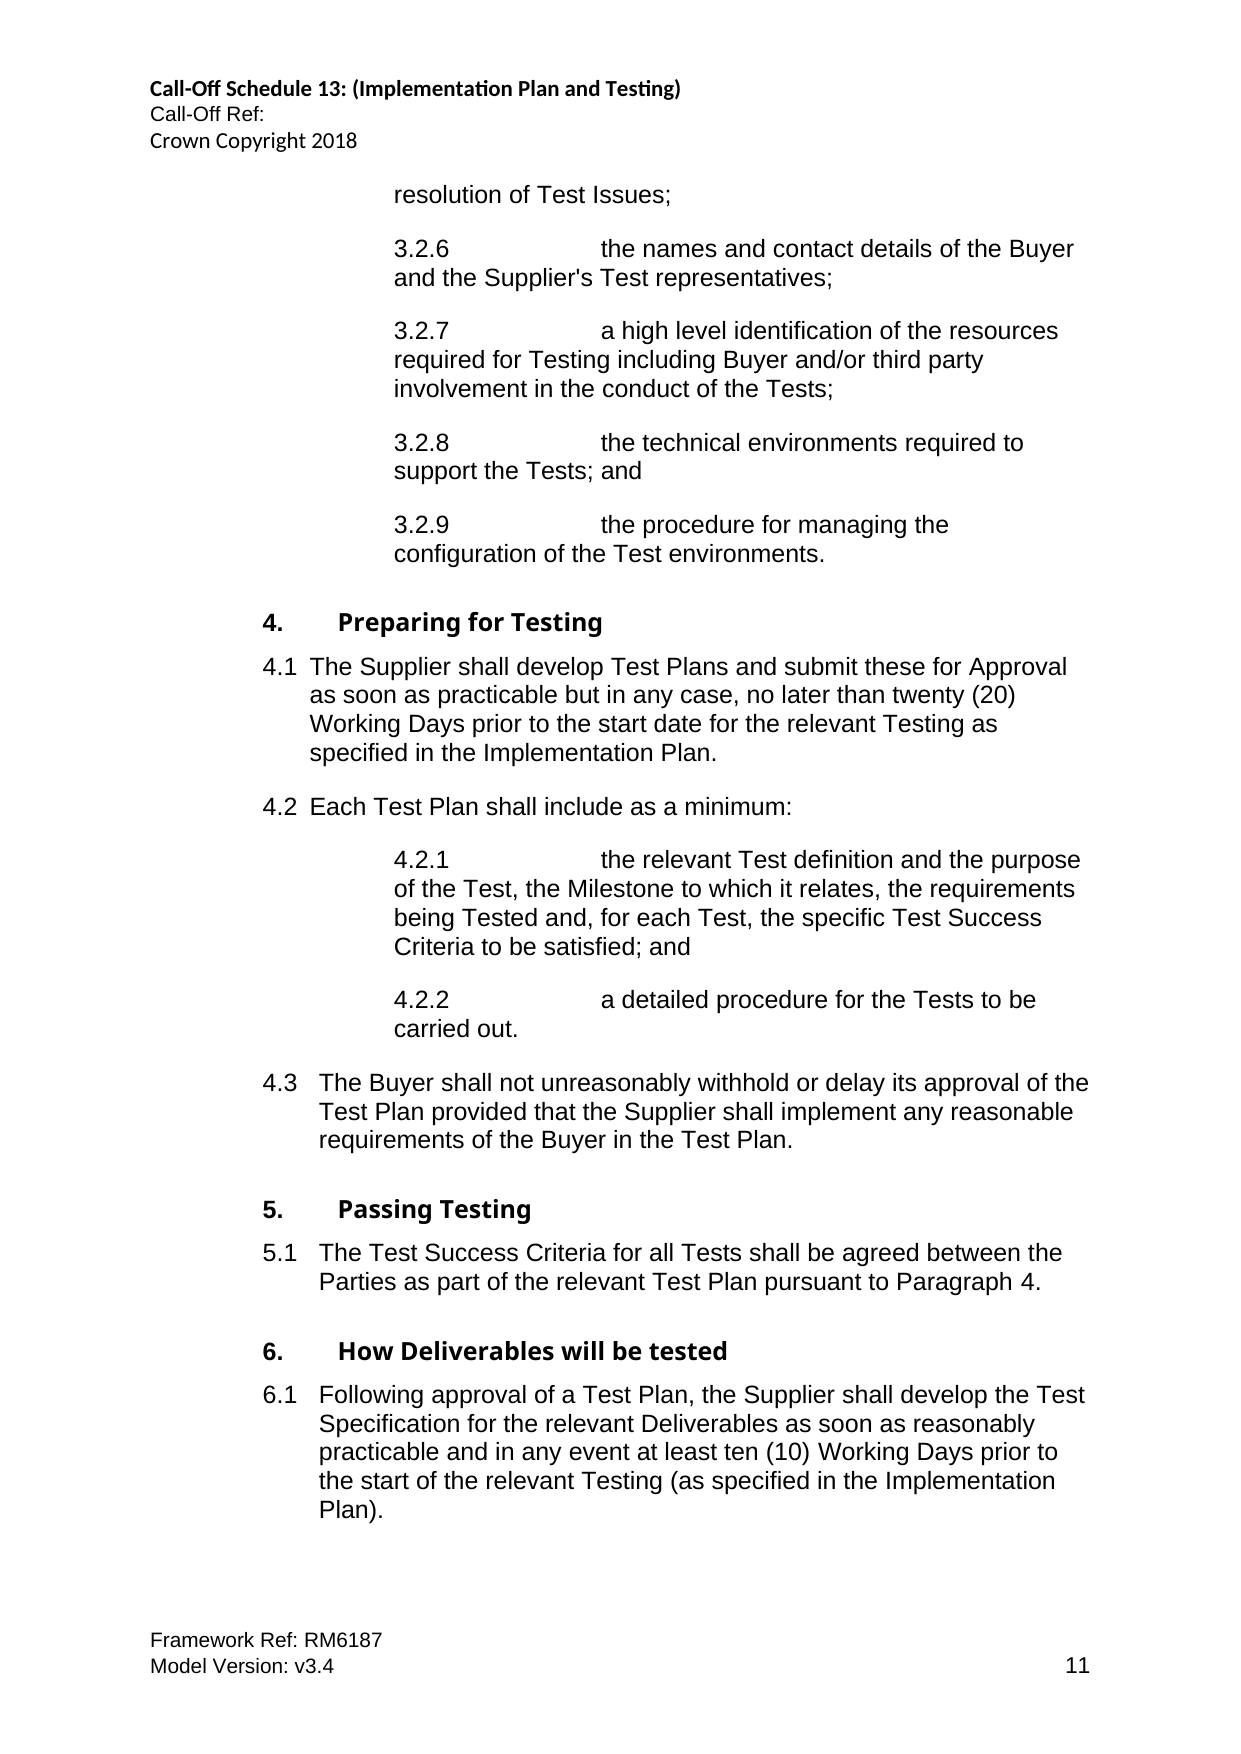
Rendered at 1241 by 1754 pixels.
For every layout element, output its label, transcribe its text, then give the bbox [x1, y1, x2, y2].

list How Deliverables will be tested [262, 1333, 1090, 1367]
list resolution of Test Issues; [394, 180, 1090, 209]
list The Buyer shall not unreasonably withhold or delay its approval of the Test Plan provided that the Supplier shall implement any reasonable requirements of the Buyer in the Test Plan. [262, 1068, 1090, 1154]
list the names and contact details of the Buyer and the Supplier's Test representatives; [394, 234, 1090, 291]
list a detailed procedure for the Tests to be carried out. [394, 985, 1090, 1043]
list Following approval of a Test Plan, the Supplier shall develop the Test Specification for the relevant Deliverables as soon as reasonably practicable and in any event at least ten (10) Working Days prior to the start of the relevant Testing (as specified in the Implementation Plan). [262, 1380, 1090, 1523]
list Preparing for Testing [262, 605, 1090, 639]
list Each Test Plan shall include as a minimum: [262, 792, 1090, 820]
list a high level identification of the resources required for Testing including Buyer and/or third party involvement in the conduct of the Tests; [394, 316, 1090, 403]
list the technical environments required to support the Tests; and [394, 428, 1090, 485]
list the relevant Test definition and the purpose of the Test, the Milestone to which it relates, the requirements being Tested and, for each Test, the specific Test Success Criteria to be satisfied; and [394, 845, 1090, 960]
list the procedure for managing the configuration of the Test environments. [394, 510, 1090, 568]
list The Test Success Criteria for all Tests shall be agreed between the Parties as part of the relevant Test Plan pursuant to Paragraph 4. [262, 1238, 1090, 1296]
list The Supplier shall develop Test Plans and submit these for Approval as soon as practicable but in any case, no later than twenty (20) Working Days prior to the start date for the relevant Testing as specified in the Implementation Plan. [262, 652, 1090, 767]
list Passing Testing [262, 1192, 1090, 1226]
